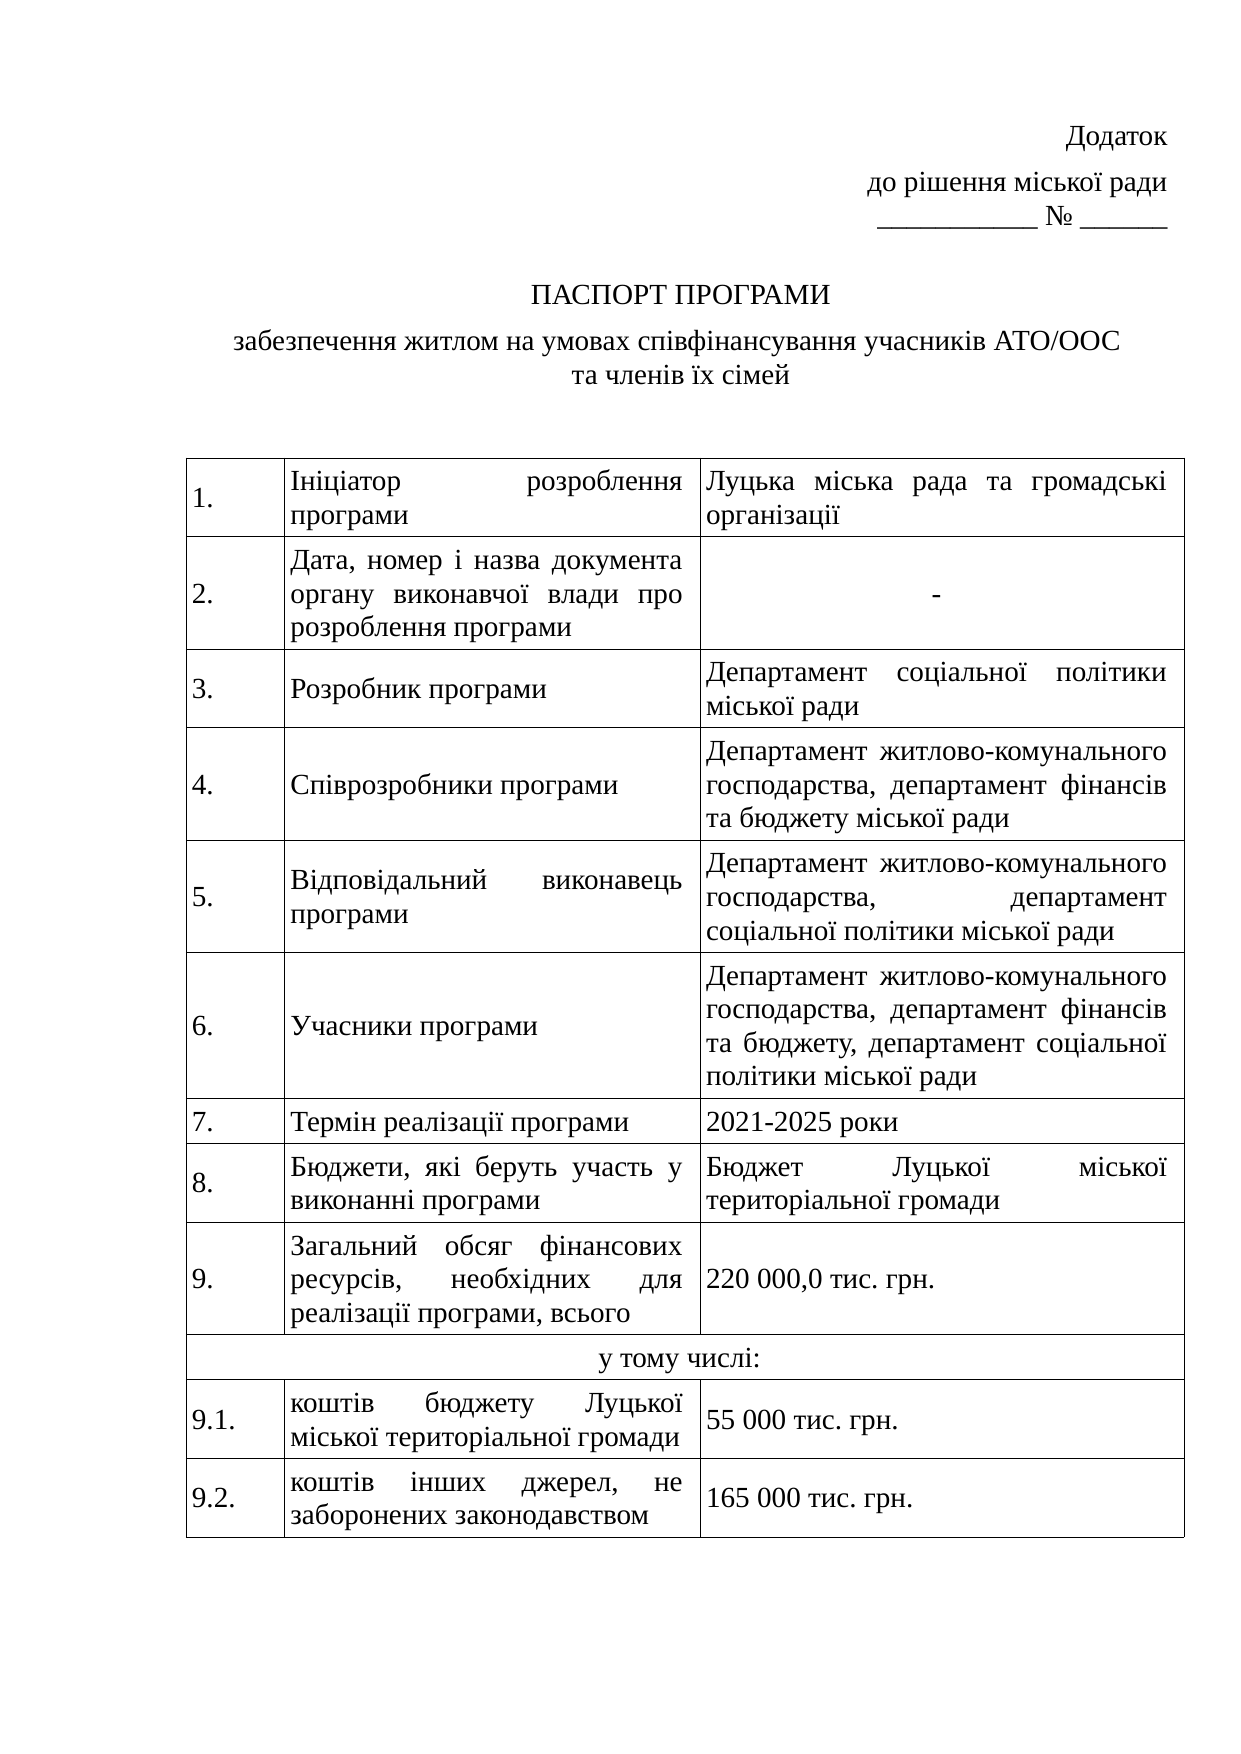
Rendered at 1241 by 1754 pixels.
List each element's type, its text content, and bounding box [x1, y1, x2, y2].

table_cell Департамент житлово-комунального господарства, департамент фінансів та бюджету міської ради [701, 728, 1184, 839]
table_cell Термін реалізації програми [285, 1099, 700, 1143]
table_cell Департамент соціальної політики міської ради [701, 650, 1184, 727]
table_cell у тому числі: [187, 1335, 1184, 1379]
text забезпечення житлом на умовах співфінансування учасників АТО/ООС [194, 323, 1167, 357]
table_cell 3. [187, 650, 284, 727]
text Додаток [194, 118, 1167, 152]
table_cell 165 000 тис. грн. [701, 1459, 1184, 1537]
table_cell Департамент житлово-комунального господарства, департамент соціальної політики міської ради [701, 841, 1184, 952]
table_cell 6. [187, 953, 284, 1098]
table_cell 4. [187, 728, 284, 839]
table_cell 9.2. [187, 1459, 284, 1537]
table_cell Співрозробники програми [285, 728, 700, 839]
table_cell Бюджети, які беруть участь у виконанні програми [285, 1144, 700, 1222]
table_cell Учасники програми [285, 953, 700, 1098]
table_cell 55 000 тис. грн. [701, 1380, 1184, 1458]
table_header Ініціатор розроблення програми [285, 459, 700, 536]
text ПАСПОРТ ПРОГРАМИ [194, 277, 1167, 311]
text та членів їх сімей [194, 357, 1167, 390]
table_cell Відповідальний виконавець програми [285, 841, 700, 952]
table_cell Загальний обсяг фінансових ресурсів, необхідних для реалізації програми, всього [285, 1223, 700, 1334]
table_cell 8. [187, 1144, 284, 1222]
text до рішення міської ради [194, 164, 1167, 198]
table_cell 9. [187, 1223, 284, 1334]
table_header 1. [187, 459, 284, 536]
table_cell 7. [187, 1099, 284, 1143]
table_cell коштів інших джерел, не заборонених законодавством [285, 1459, 700, 1537]
table_cell - [701, 537, 1184, 648]
table_cell Департамент житлово-комунального господарства, департамент фінансів та бюджету, департамент соціальної політики міської ради [701, 953, 1184, 1098]
table_cell 5. [187, 841, 284, 952]
table_header Луцька міська рада та громадські організації [701, 459, 1184, 536]
table_cell коштів бюджету Луцької міської територіальної громади [285, 1380, 700, 1458]
table_cell 2021-2025 роки [701, 1099, 1184, 1143]
table_cell Дата, номер і назва документа органу виконавчої влади про розроблення програми [285, 537, 700, 648]
table_cell Бюджет Луцької міської територіальної громади [701, 1144, 1184, 1222]
table_cell 9.1. [187, 1380, 284, 1458]
text ___________ № ______ [194, 198, 1167, 231]
table_cell 2. [187, 537, 284, 648]
table_cell Розробник програми [285, 650, 700, 727]
table_cell 220 000,0 тис. грн. [701, 1223, 1184, 1334]
